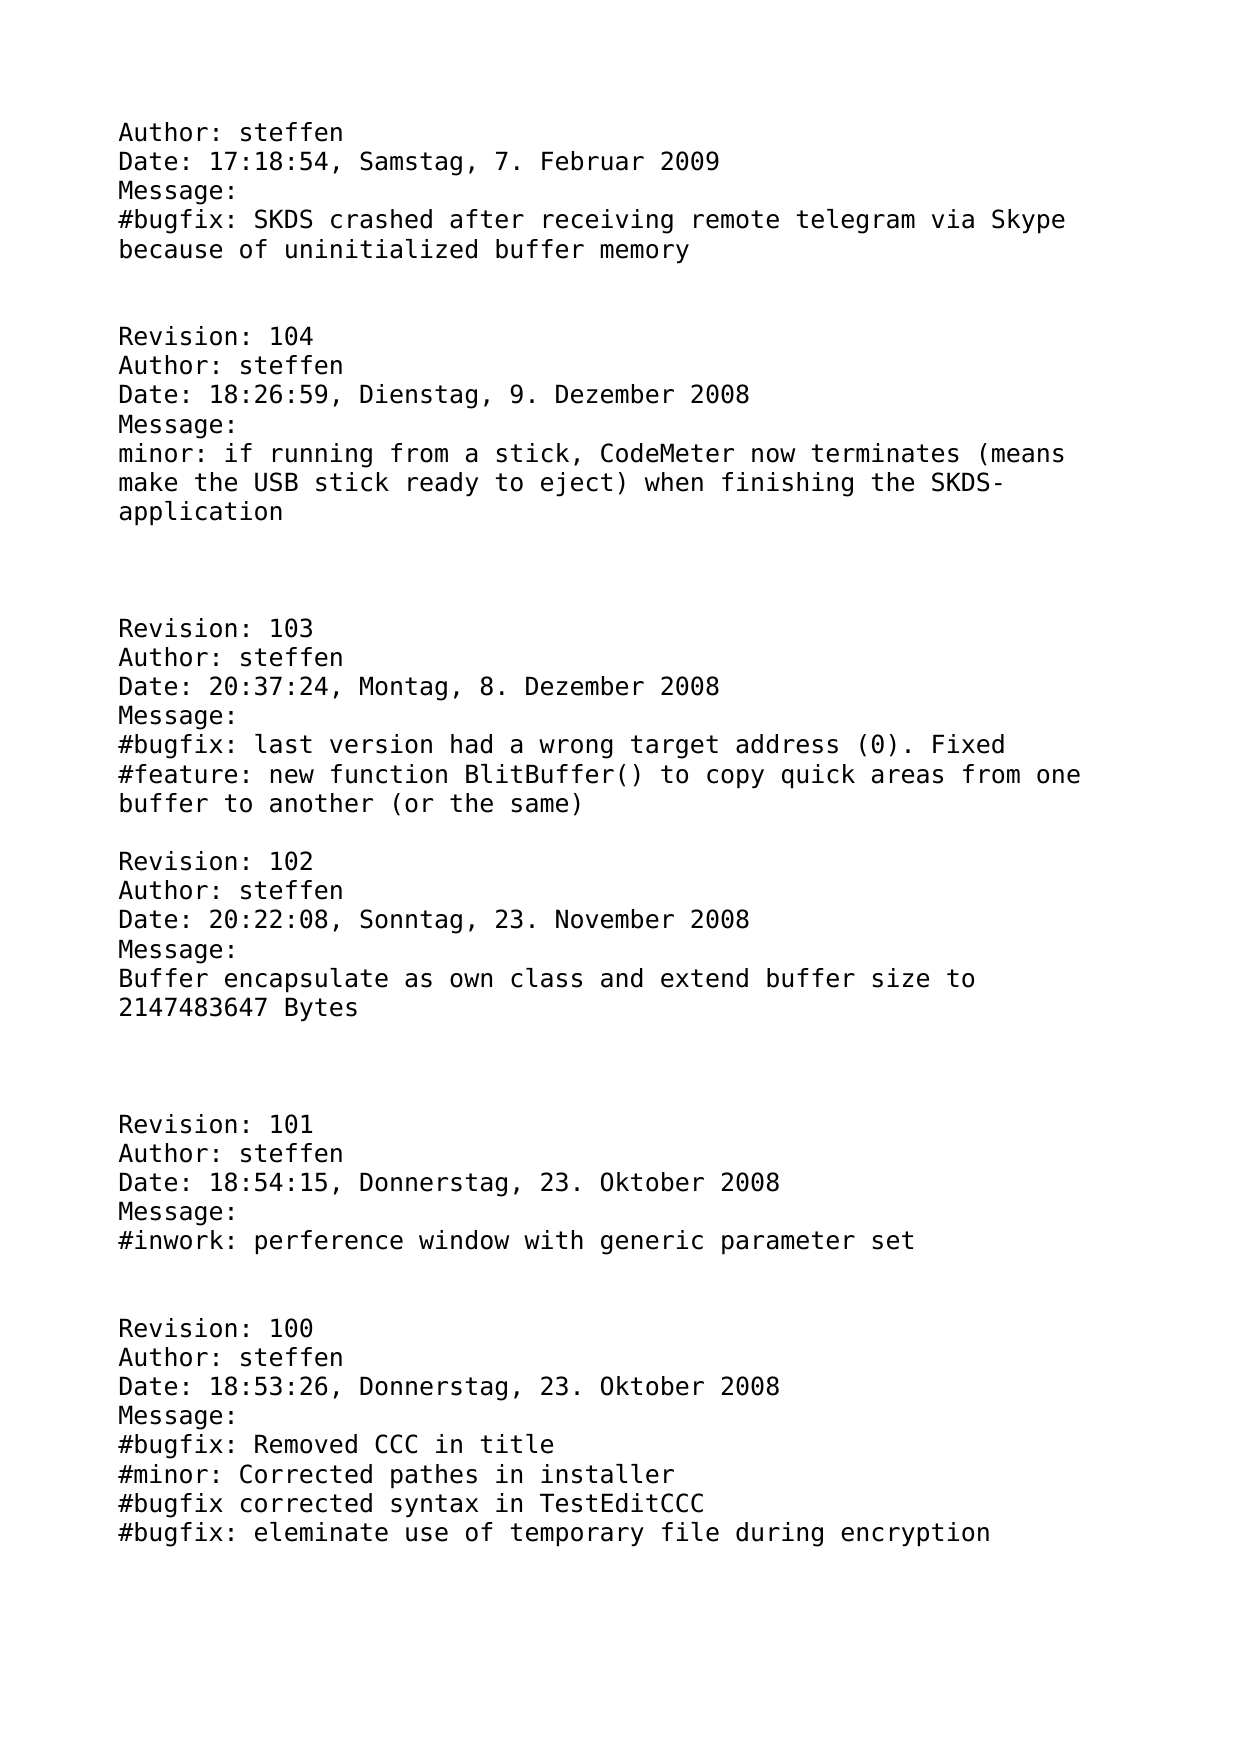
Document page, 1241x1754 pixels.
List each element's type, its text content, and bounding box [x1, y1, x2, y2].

text Author: steffen Date: 17:18:54, Samstag, 7. Februar 2009 Message: #bugfix: SKDS crashed after receiving remote telegram via Skype because of uninitialized buffer memory Revision: 104 Author: steffen Date: 18:26:59, Dienstag, 9. Dezember 2008 Message: minor: if running from a stick, CodeMeter now terminates (means make the USB stick ready to eject) when finishing the SKDS- application Revision: 103 Author: steffen Date: 20:37:24, Montag, 8. Dezember 2008 Message: #bugfix: last version had a wrong target address (0). Fixed #feature: new function BlitBuffer() to copy quick areas from one buffer to another (or the same) Revision: 102 Author: steffen Date: 20:22:08, Sonntag, 23. November 2008 Message: Buffer encapsulate as own class and extend buffer size to 2147483647 Bytes Revision: 101 Author: steffen Date: 18:54:15, Donnerstag, 23. Oktober 2008 Message: #inwork: perference window with generic parameter set Revision: 100 Author: steffen Date: 18:53:26, Donnerstag, 23. Oktober 2008 Message: #bugfix: Removed CCC in title #minor: Corrected pathes in installer #bugfix corrected syntax in TestEditCCC #bugfix: eleminate use of temporary file during encryption [118, 118, 1122, 1635]
